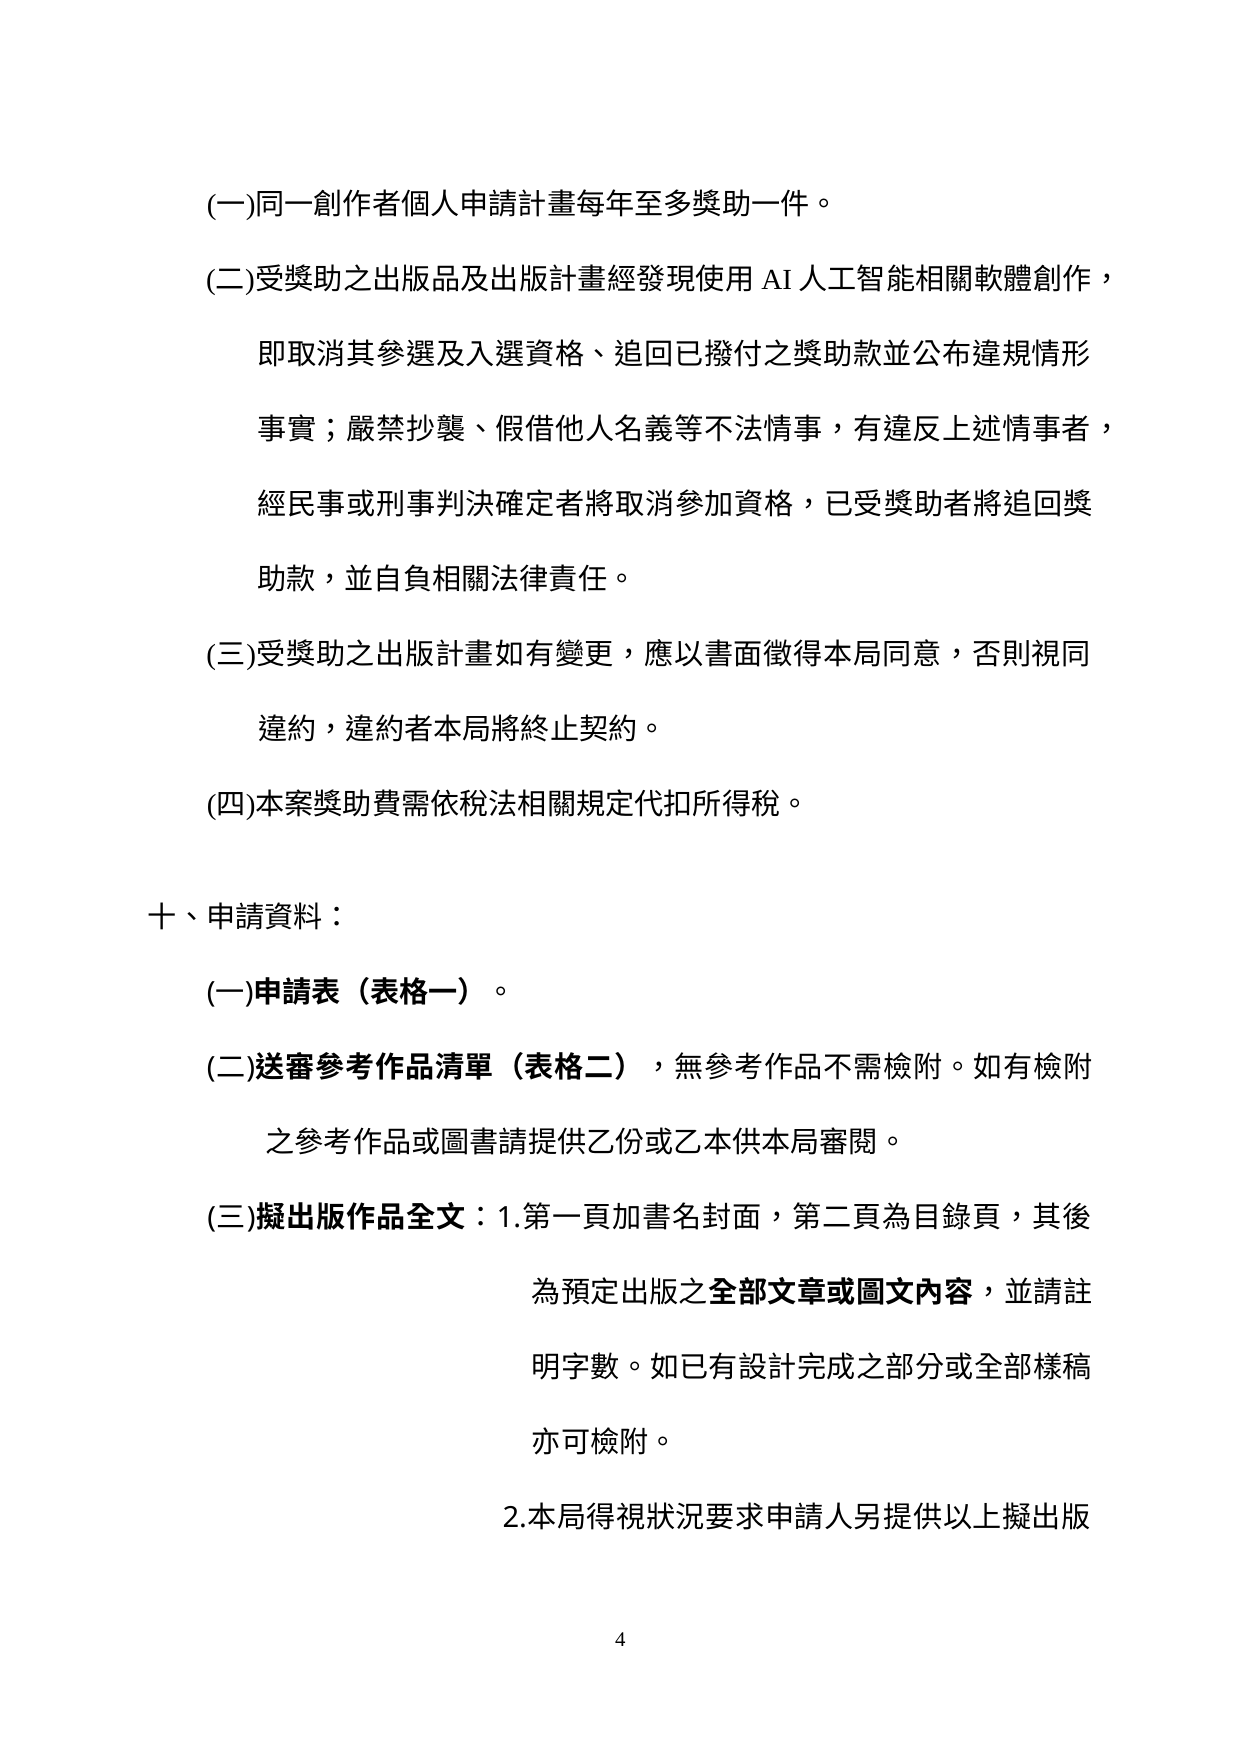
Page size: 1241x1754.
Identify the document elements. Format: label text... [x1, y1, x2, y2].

text (三)擬出版作品全文：1.第一頁加書名封面，第二頁為目錄頁，其後為預定出版之全部文章或圖文內容，並請註明字數。如已有設計完成之部分或全部樣稿亦可檢附。 [207, 1177, 1092, 1477]
text 十、申請資料： [148, 877, 1092, 952]
text (二)受獎助之出版品及出版計畫經發現使用AI人工智能相關軟體創作，即取消其參選及入選資格、追回已撥付之獎助款並公布違規情形事實；嚴禁抄襲、假借他人名義等不法情事，有違反上述情事者，經民事或刑事判決確定者將取消參加資格，已受獎助者將追回獎助款，並自負相關法律責任。 [206, 239, 1092, 614]
text 2.本局得視狀況要求申請人另提供以上擬出版 [502, 1477, 1092, 1552]
text (四)本案獎助費需依稅法相關規定代扣所得稅。 [207, 764, 1092, 839]
text (一)同一創作者個人申請計畫每年至多獎助一件。 [207, 164, 1092, 239]
text (二)送審參考作品清單（表格二），無參考作品不需檢附。如有檢附之參考作品或圖書請提供乙份或乙本供本局審閱。 [207, 1027, 1092, 1177]
text (一)申請表（表格一）。 [205, 952, 1092, 1027]
text (三)受獎助之出版計畫如有變更，應以書面徵得本局同意，否則視同違約，違約者本局將終止契約。 [206, 614, 1092, 764]
